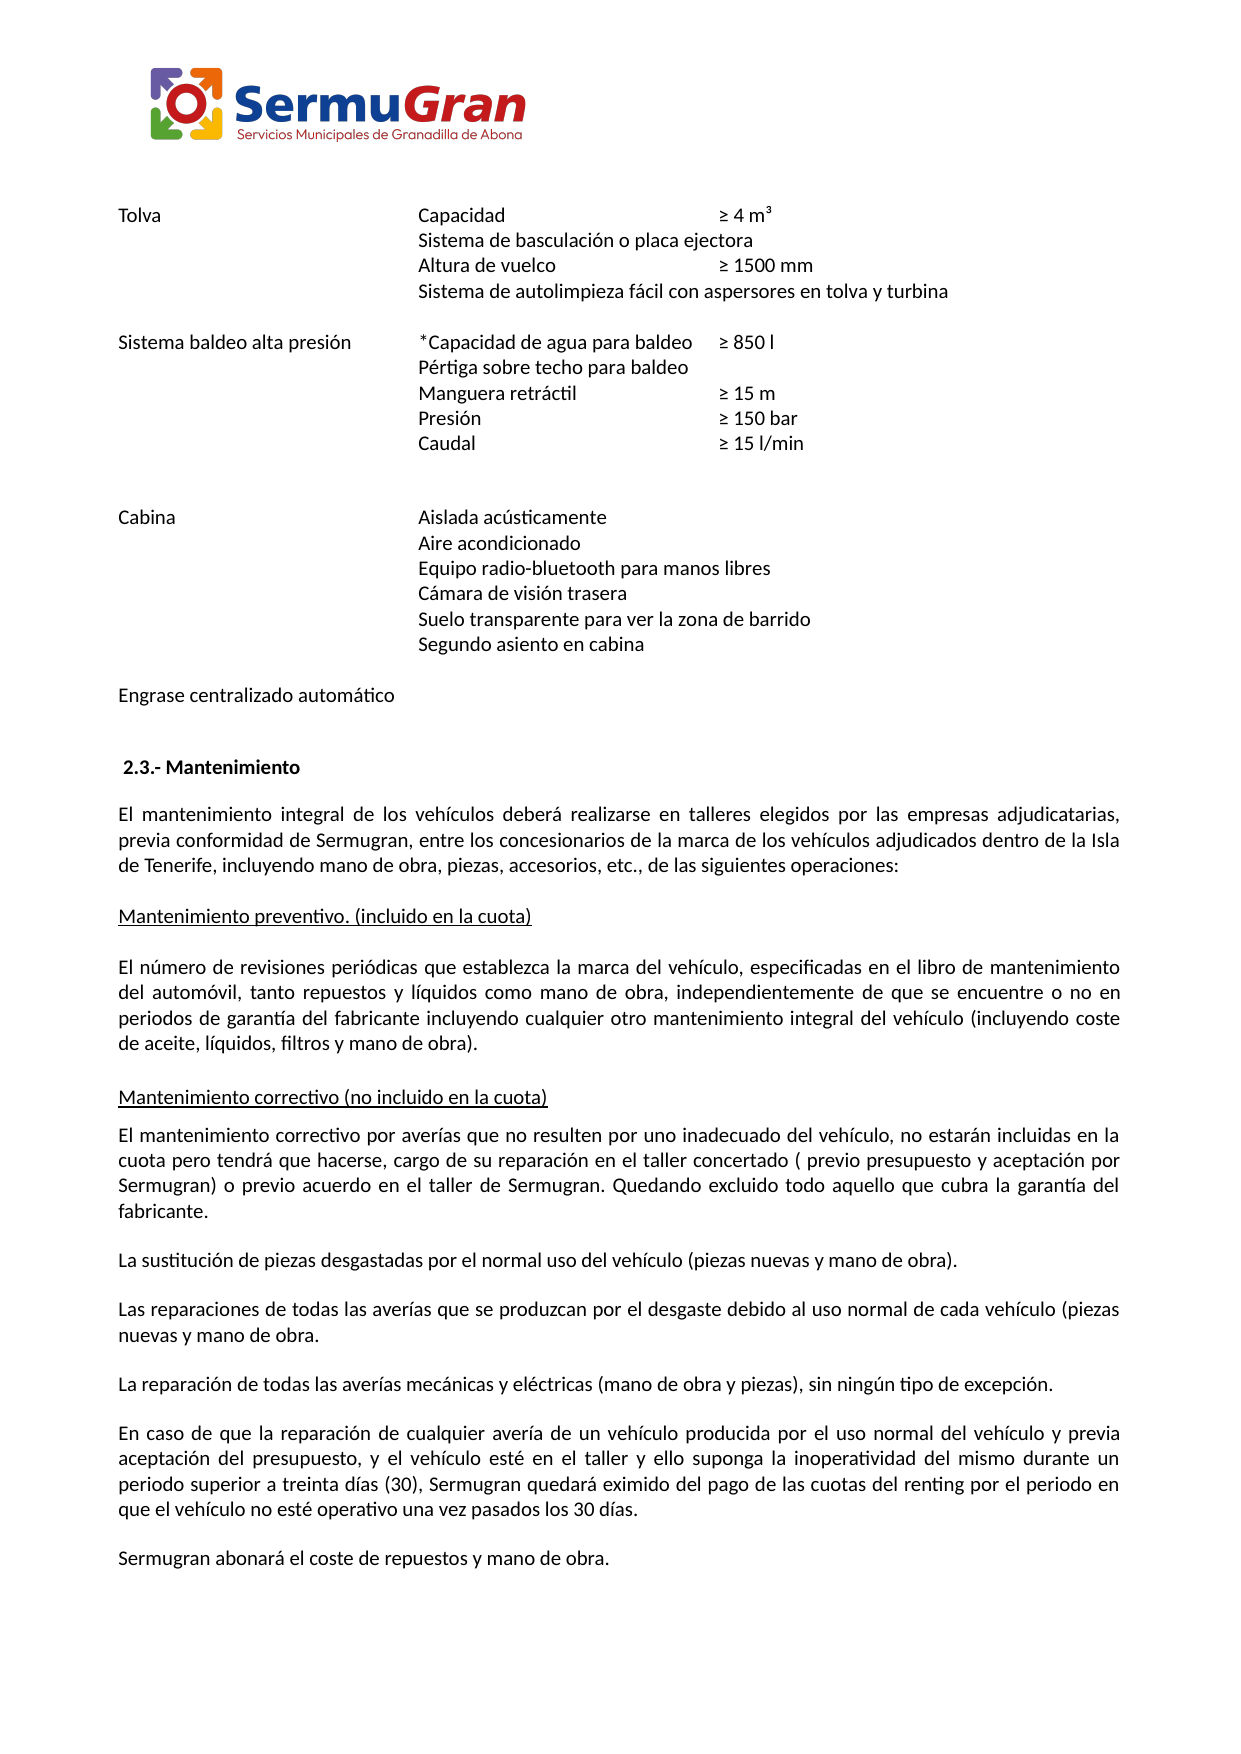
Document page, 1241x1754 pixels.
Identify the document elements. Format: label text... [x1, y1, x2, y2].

list Cabina Aislada acústicamente [118, 504, 1122, 530]
list El mantenimiento correctivo por averías que no resulten por uno inadecuado del vehículo, no estarán incluidas en la cuota pero tendrá que hacerse, cargo de su reparación en el taller concertado ( previo presupuesto y aceptación por Sermugran) o previo acuerdo en el taller de Sermugran. Quedando excluido todo aquello que cubra la garantía del fabricante. [118, 1122, 1122, 1223]
list Suelo transparente para ver la zona de barrido [118, 606, 1122, 631]
list Aire acondicionado [118, 530, 1122, 555]
list Sistema baldeo alta presión *Capacidad de agua para baldeo ≥ 850 l [118, 329, 1122, 354]
list La sustitución de piezas desgastadas por el normal uso del vehículo (piezas nuevas y mano de obra). [118, 1247, 1122, 1273]
list El número de revisiones periódicas que establezca la marca del vehículo, especificadas en el libro de mantenimiento del automóvil, tanto repuestos y líquidos como mano de obra, independientemente de que se encuentre o no en periodos de garantía del fabricante incluyendo cualquier otro mantenimiento integral del vehículo (incluyendo coste de aceite, líquidos, filtros y mano de obra). [118, 954, 1122, 1056]
picture [133, 83, 543, 123]
list Segundo asiento en cabina [118, 631, 1122, 657]
list Sermugran abonará el coste de repuestos y mano de obra. [118, 1546, 1122, 1571]
list El mantenimiento integral de los vehículos deberá realizarse en talleres elegidos por las empresas adjudicatarias, previa conformidad de Sermugran, entre los concesionarios de la marca de los vehículos adjudicados dentro de la Isla de Tenerife, incluyendo mano de obra, piezas, accesorios, etc., de las siguientes operaciones: [118, 802, 1122, 878]
list Mantenimiento preventivo. (incluido en la cuota) [118, 903, 1122, 929]
list Pértiga sobre techo para baldeo [118, 354, 1122, 380]
list Sistema de basculación o placa ejectora [118, 227, 1122, 253]
list 2.3.- Mantenimiento [118, 754, 1122, 780]
list En caso de que la reparación de cualquier avería de un vehículo producida por el uso normal del vehículo y previa aceptación del presupuesto, y el vehículo esté en el taller y ello suponga la inoperatividad del mismo durante un periodo superior a treinta días (30), Sermugran quedará eximido del pago de las cuotas del renting por el periodo en que el vehículo no esté operativo una vez pasados los 30 días. [118, 1420, 1122, 1522]
list Mantenimiento correctivo (no incluido en la cuota) [118, 1084, 1122, 1110]
list Engrase centralizado automático [118, 682, 1122, 708]
list Presión ≥ 150 bar [118, 405, 1122, 431]
list Tolva Capacidad ≥ 4 m³ [118, 202, 1122, 227]
list Las reparaciones de todas las averías que se produzcan por el desgaste debido al uso normal de cada vehículo (piezas nuevas y mano de obra. [118, 1296, 1122, 1347]
list Caudal ≥ 15 l/min [118, 431, 1122, 456]
list La reparación de todas las averías mecánicas y eléctricas (mano de obra y piezas), sin ningún tipo de excepción. [118, 1371, 1122, 1396]
list Manguera retráctil ≥ 15 m [118, 380, 1122, 405]
list Altura de vuelco ≥ 1500 mm [118, 253, 1122, 278]
list Equipo radio-bluetooth para manos libres [118, 555, 1122, 581]
list Sistema de autolimpieza fácil con aspersores en tolva y turbina [118, 278, 1122, 303]
list Cámara de visión trasera [118, 581, 1122, 606]
